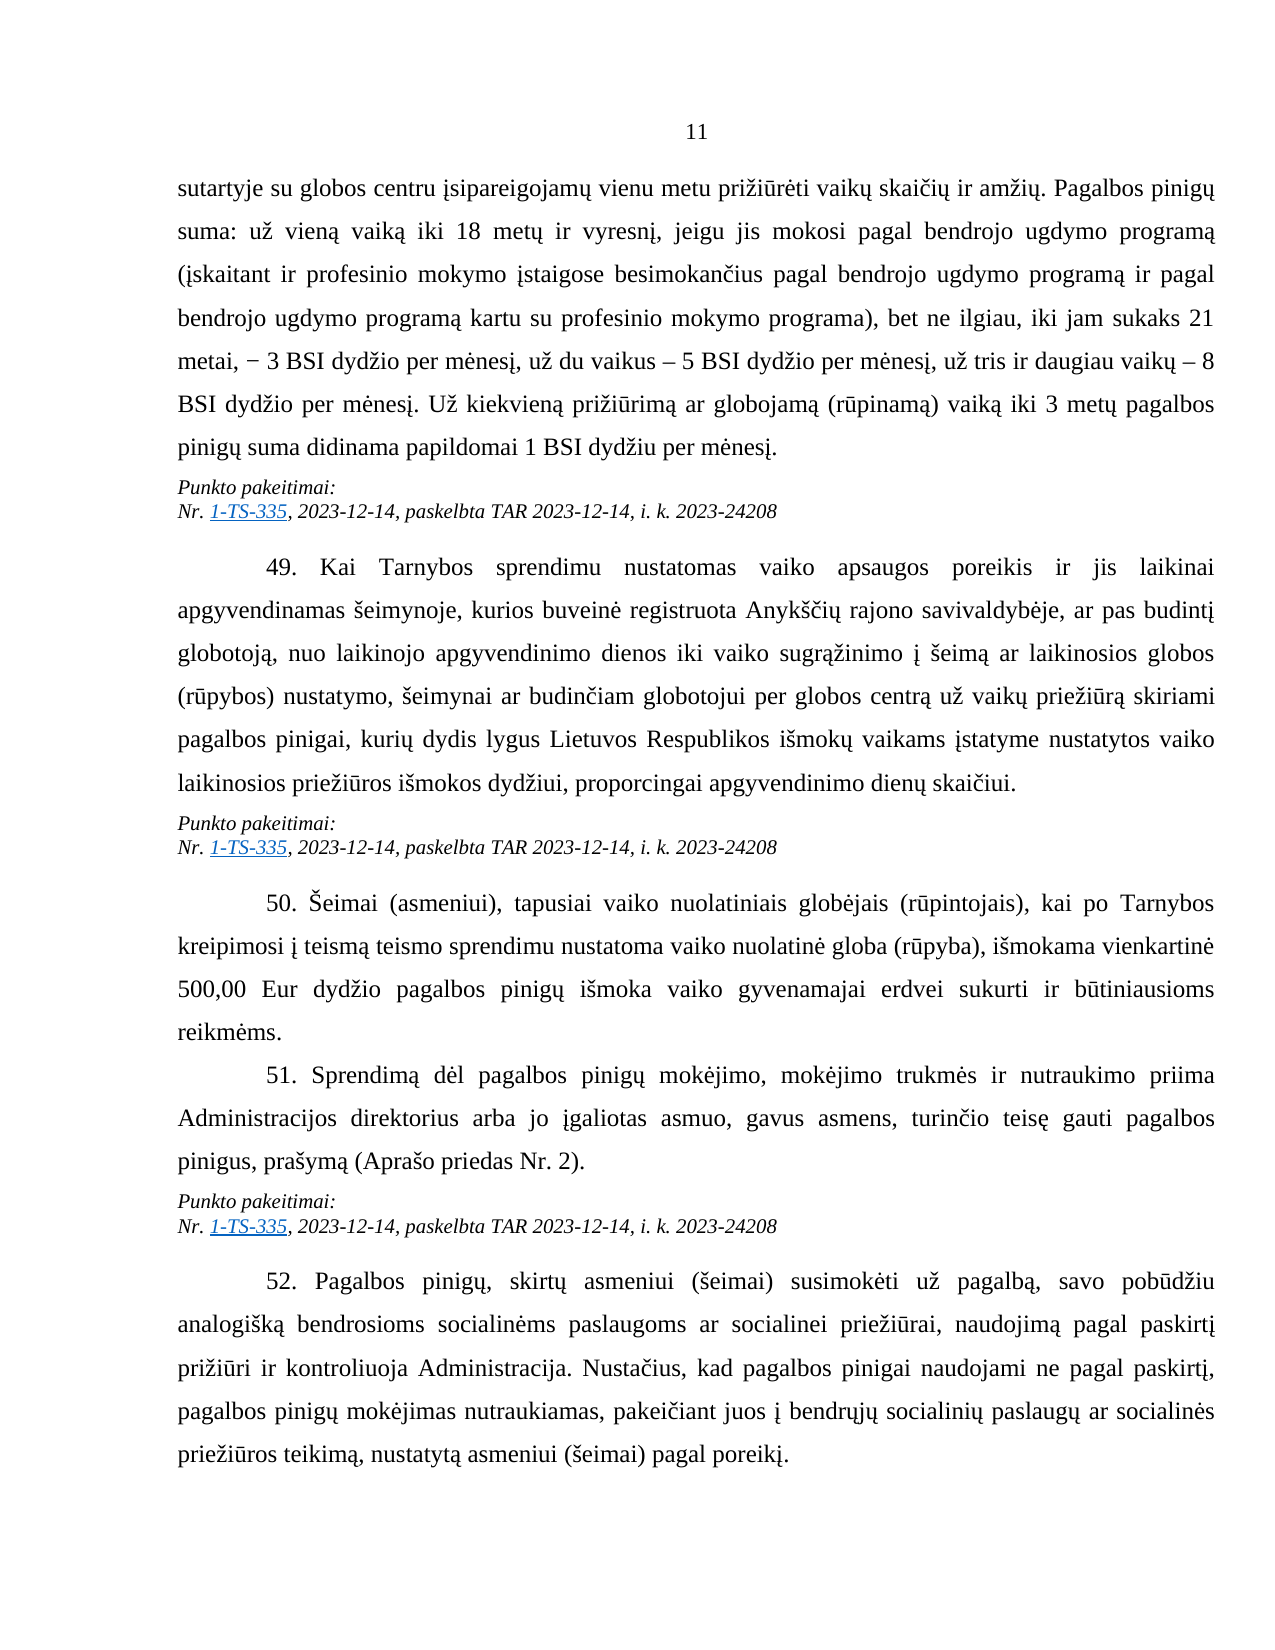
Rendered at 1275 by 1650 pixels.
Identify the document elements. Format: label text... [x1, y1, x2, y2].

text 49. Kai Tarnybos sprendimu nustatomas vaiko apsaugos poreikis ir jis laikinai apgyvendinamas šeimynoje, kurios buveinė registruota Anykščių rajono savivaldybėje, ar pas budintį globotoją, nuo laikinojo apgyvendinimo dienos iki vaiko sugrąžinimo į šeimą ar laikinosios globos (rūpybos) nustatymo, šeimynai ar budinčiam globotojui per globos centrą už vaikų priežiūrą skiriami pagalbos pinigai, kurių dydis lygus Lietuvos Respublikos išmokų vaikams įstatyme nustatytos vaiko laikinosios priežiūros išmokos dydžiui, proporcingai apgyvendinimo dienų skaičiui. [177, 552, 1216, 796]
text Punkto pakeitimai: [177, 1189, 1216, 1213]
text Nr. 1-TS-335, 2023-12-14, paskelbta TAR 2023-12-14, i. k. 2023-24208 [177, 499, 1216, 523]
text 52. Pagalbos pinigų, skirtų asmeniui (šeimai) susimokėti už pagalbą, savo pobūdžiu analogišką bendrosioms socialinėms paslaugoms ar socialinei priežiūrai, naudojimą pagal paskirtį prižiūri ir kontroliuoja Administracija. Nustačius, kad pagalbos pinigai naudojami ne pagal paskirtį, pagalbos pinigų mokėjimas nutraukiamas, pakeičiant juos į bendrųjų socialinių paslaugų ar socialinės priežiūros teikimą, nustatytą asmeniui (šeimai) pagal poreikį. [177, 1266, 1216, 1468]
text Nr. 1-TS-335, 2023-12-14, paskelbta TAR 2023-12-14, i. k. 2023-24208 [177, 1213, 1216, 1238]
text Punkto pakeitimai: [177, 811, 1216, 835]
text sutartyje su globos centru įsipareigojamų vienu metu prižiūrėti vaikų skaičių ir amžių. Pagalbos pinigų suma: už vieną vaiką iki 18 metų ir vyresnį, jeigu jis mokosi pagal bendrojo ugdymo programą (įskaitant ir profesinio mokymo įstaigose besimokančius pagal bendrojo ugdymo programą ir pagal bendrojo ugdymo programą kartu su profesinio mokymo programa), bet ne ilgiau, iki jam sukaks 21 metai, − 3 BSI dydžio per mėnesį, už du vaikus – 5 BSI dydžio per mėnesį, už tris ir daugiau vaikų – 8 BSI dydžio per mėnesį. Už kiekvieną prižiūrimą ar globojamą (rūpinamą) vaiką iki 3 metų pagalbos pinigų suma didinama papildomai 1 BSI dydžiu per mėnesį. [177, 173, 1216, 461]
text Punkto pakeitimai: [177, 475, 1216, 499]
text Nr. 1-TS-335, 2023-12-14, paskelbta TAR 2023-12-14, i. k. 2023-24208 [177, 835, 1216, 859]
text 50. Šeimai (asmeniui), tapusiai vaiko nuolatiniais globėjais (rūpintojais), kai po Tarnybos kreipimosi į teismą teismo sprendimu nustatoma vaiko nuolatinė globa (rūpyba), išmokama vienkartinė 500,00 Eur dydžio pagalbos pinigų išmoka vaiko gyvenamajai erdvei sukurti ir būtiniausioms reikmėms. [177, 888, 1216, 1046]
text 51. Sprendimą dėl pagalbos pinigų mokėjimo, mokėjimo trukmės ir nutraukimo priima Administracijos direktorius arba jo įgaliotas asmuo, gavus asmens, turinčio teisę gauti pagalbos pinigus, prašymą (Aprašo priedas Nr. 2). [177, 1060, 1216, 1175]
